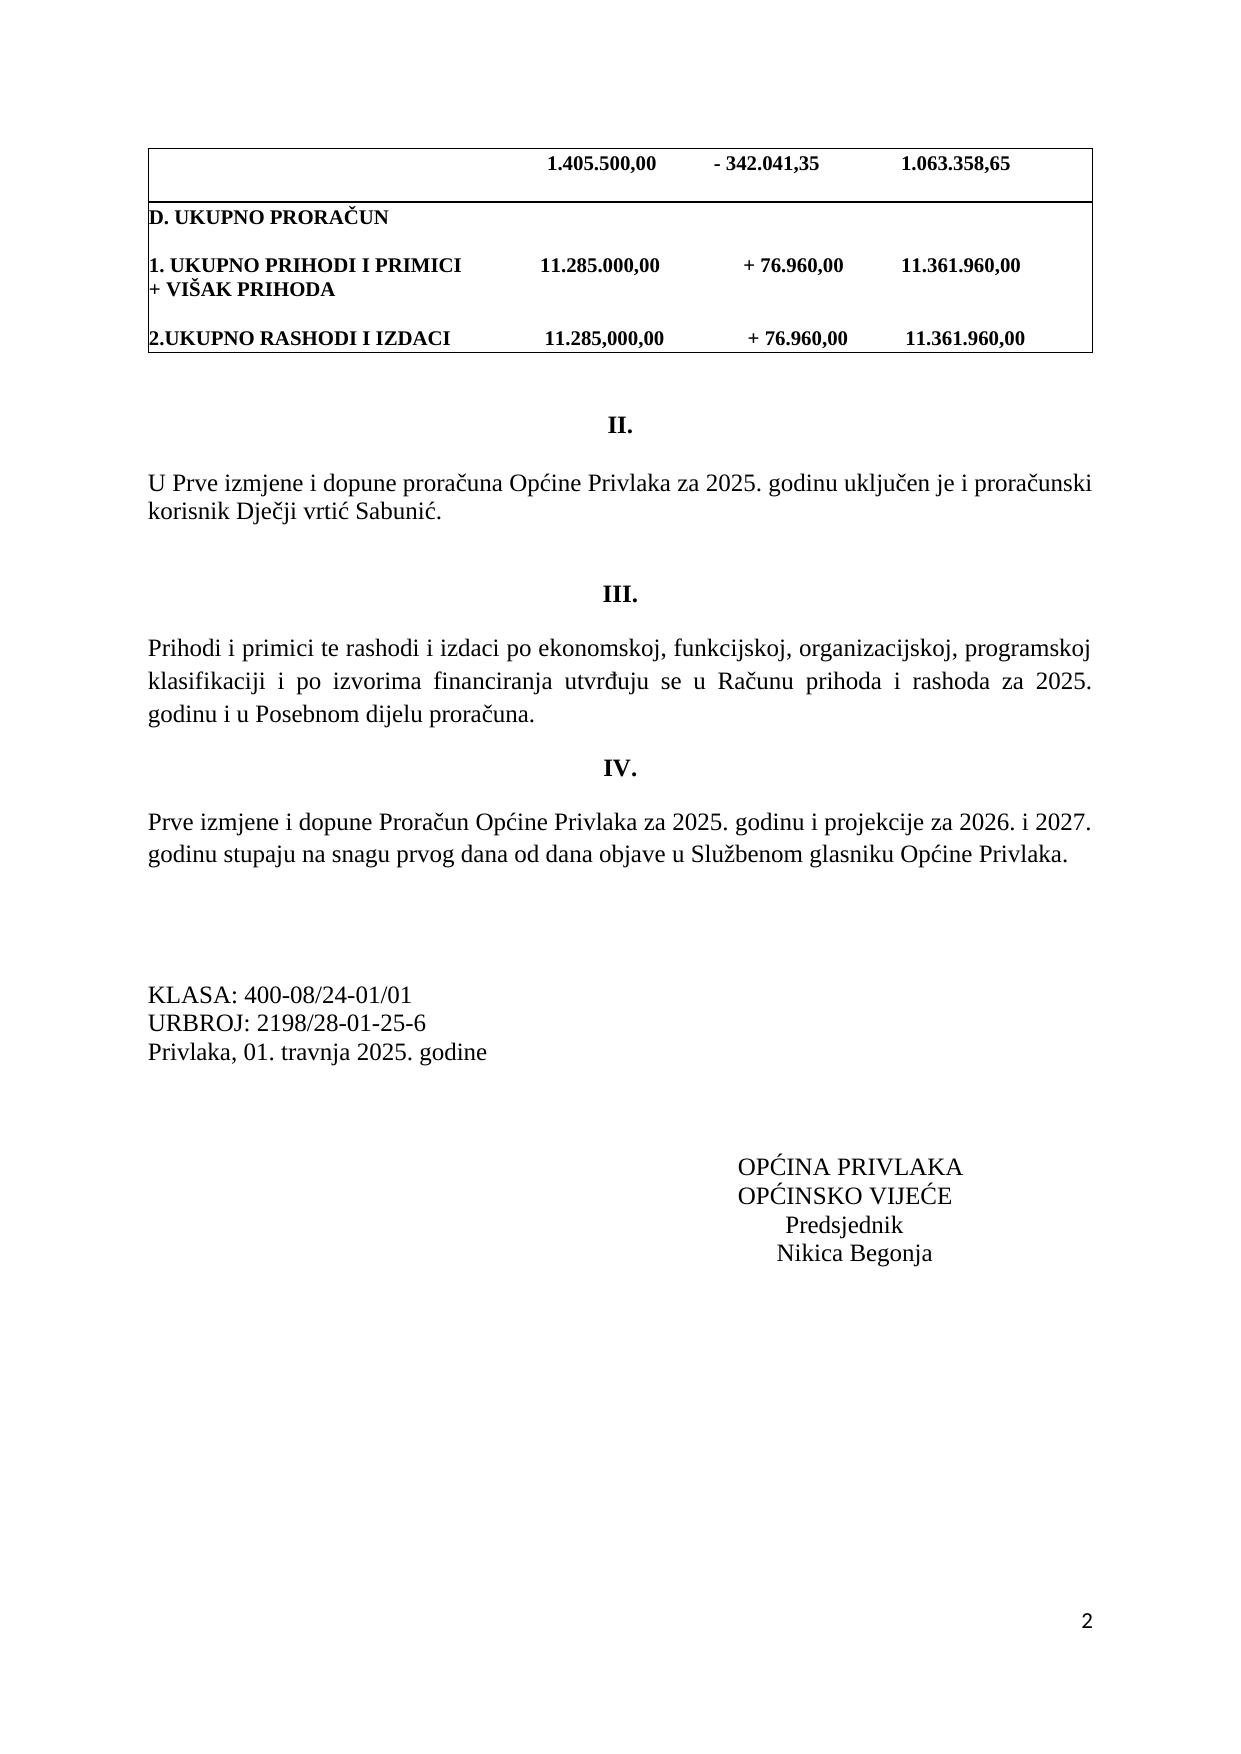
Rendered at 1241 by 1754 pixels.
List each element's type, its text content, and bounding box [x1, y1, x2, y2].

text + VIŠAK PRIHODA [149, 274, 1092, 301]
text URBROJ: 2198/28-01-25-6 [148, 1008, 1093, 1037]
text U Prve izmjene i dopune proračuna Općine Privlaka za 2025. godinu uključen je i proračunski korisnik Dječji vrtić Sabunić. [148, 468, 1093, 525]
text 1. UKUPNO PRIHODI I PRIMICI 11.285.000,00 + 76.960,00 11.361.960,00 [149, 250, 1092, 274]
text KLASA: 400-08/24-01/01 [148, 980, 1093, 1008]
text Prihodi i primici te rashodi i izdaci po ekonomskoj, funkcijskoj, organizacijskoj, programskoj klasifikaciji i po izvorima financiranja utvrđuju se u Računu prihoda i rashoda za 2025. godinu i u Posebnom dijelu proračuna. [148, 633, 1093, 728]
text Prve izmjene i dopune Proračun Općine Privlaka za 2025. godinu i projekcije za 2026. i 2027. godinu stupaju na snagu prvog dana od dana objave u Službenom glasniku Općine Privlaka. [148, 807, 1093, 868]
text OPĆINA PRIVLAKA [148, 1152, 1093, 1181]
text Predsjednik [148, 1210, 1093, 1238]
text OPĆINSKO VIJEĆE [664, 1181, 1093, 1210]
text IV. [148, 753, 1093, 781]
text Privlaka, 01. travnja 2025. godine [148, 1037, 1093, 1066]
text III. [148, 579, 1093, 608]
text D. UKUPNO PRORAČUN [149, 203, 1092, 229]
text II. [148, 410, 1093, 439]
text 1.405.500,00 - 342.041,35 1.063.358,65 [149, 149, 1092, 201]
text 2.UKUPNO RASHODI I IZDACI 11.285,000,00 + 76.960,00 11.361.960,00 [149, 322, 1092, 352]
text Nikica Begonja [664, 1238, 1093, 1267]
